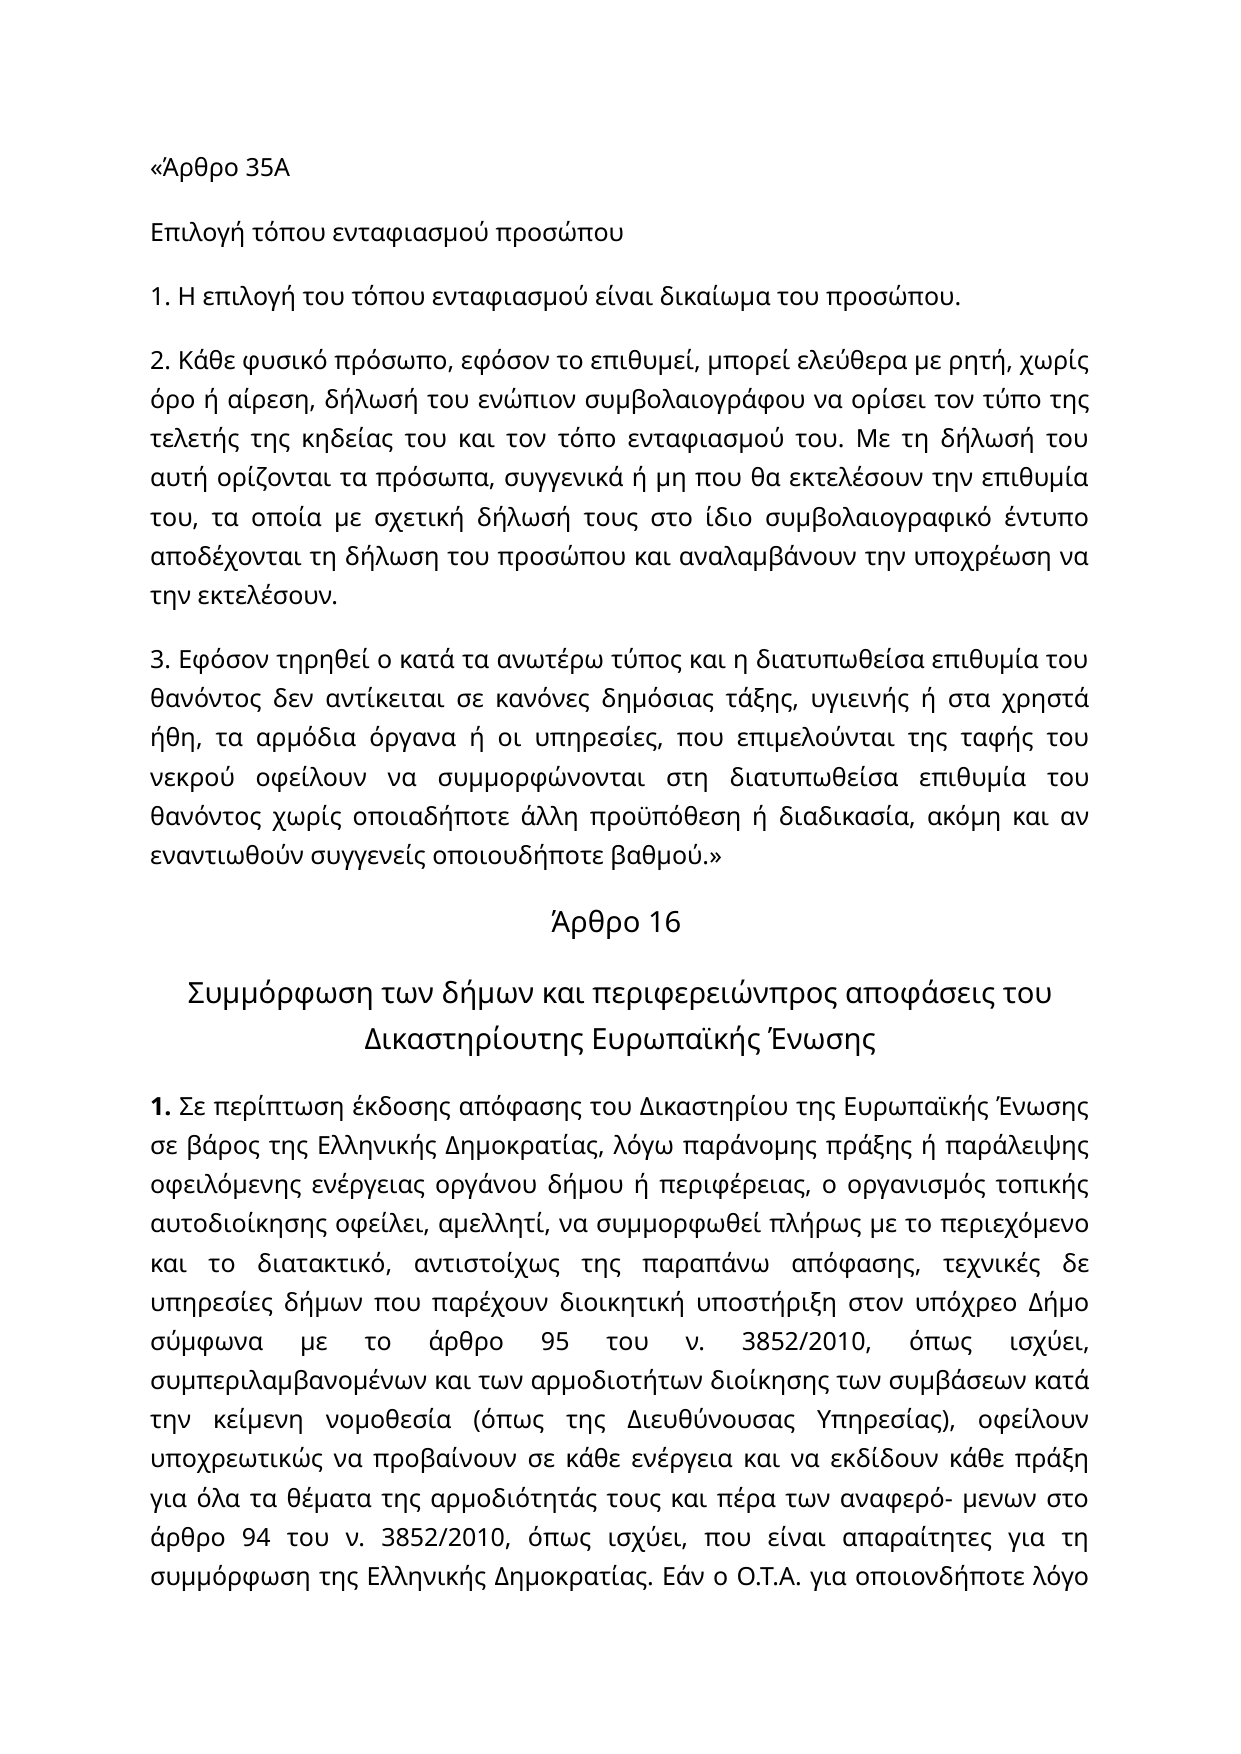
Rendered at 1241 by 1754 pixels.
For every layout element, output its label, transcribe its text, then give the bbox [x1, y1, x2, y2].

text 1. Σε περίπτωση έκδοσης απόφασης του Δικαστηρίου της Ευρωπαϊκής Ένωσης σε βάρος της Ελληνικής Δημοκρατίας, λόγω παράνομης πράξης ή παράλειψης οφειλόμενης ενέργειας οργάνου δήμου ή περιφέρειας, ο οργανισμός τοπικής αυτοδιοίκησης οφείλει, αμελλητί, να συμμορφωθεί πλήρως με το περιεχόμενο και το διατακτικό, αντιστοίχως της παραπάνω απόφασης, τεχνικές δε υπηρεσίες δήμων που παρέχουν διοικητική υποστήριξη στον υπόχρεο Δήμο σύμφωνα με το άρθρο 95 του ν. 3852/2010, όπως ισχύει, συμπεριλαμβανομένων και των αρμοδιοτήτων διοίκησης των συμβάσεων κατά την κείμενη νομοθεσία (όπως της Διευθύνουσας Υπηρεσίας), οφείλουν υποχρεωτικώς να προβαίνουν σε κάθε ενέργεια και να εκδίδουν κάθε πράξη για όλα τα θέματα της αρμοδιότητάς τους και πέρα των αναφερό- μενων στο άρθρο 94 του ν. 3852/2010, όπως ισχύει, που είναι απαραίτητες για τη συμμόρφωση της Ελληνικής Δημοκρατίας. Εάν ο Ο.Τ.Α. για οποιονδήποτε λόγο [150, 1088, 1090, 1593]
text Επιλογή τόπου ενταφιασμού προσώπου [150, 214, 1090, 248]
text «Άρθρο 35Α [150, 150, 1090, 184]
subtitle Συμμόρφωση των δήμων και περιφερειώνπρος αποφάσεις του Δικαστηρίουτης Ευρωπαϊκής Ένωσης [150, 972, 1090, 1058]
subtitle Άρθρο 16 [150, 902, 1090, 941]
text 1. Η επιλογή του τόπου ενταφιασμού είναι δικαίωμα του προσώπου. [150, 278, 1090, 312]
text 3. Εφόσον τηρηθεί ο κατά τα ανωτέρω τύπος και η διατυπωθείσα επιθυμία του θανόντος δεν αντίκειται σε κανόνες δημόσιας τάξης, υγιεινής ή στα χρηστά ήθη, τα αρμόδια όργανα ή οι υπηρεσίες, που επιμελούνται της ταφής του νεκρού οφείλουν να συμμορφώνονται στη διατυπωθείσα επιθυμία του θανόντος χωρίς οποιαδήποτε άλλη προϋπόθεση ή διαδικασία, ακόμη και αν εναντιωθούν συγγενείς οποιουδήποτε βαθμού.» [150, 642, 1090, 872]
text 2. Κάθε φυσικό πρόσωπο, εφόσον το επιθυμεί, μπορεί ελεύθερα με ρητή, χωρίς όρο ή αίρεση, δήλωσή του ενώπιον συμβολαιογράφου να ορίσει τον τύπο της τελετής της κηδείας του και τον τόπο ενταφιασμού του. Με τη δήλωσή του αυτή ορίζονται τα πρόσωπα, συγγενικά ή μη που θα εκτελέσουν την επιθυμία του, τα οποία με σχετική δήλωσή τους στο ίδιο συμβολαιογραφικό έντυπο αποδέχονται τη δήλωση του προσώπου και αναλαμβάνουν την υποχρέωση να την εκτελέσουν. [150, 342, 1090, 612]
